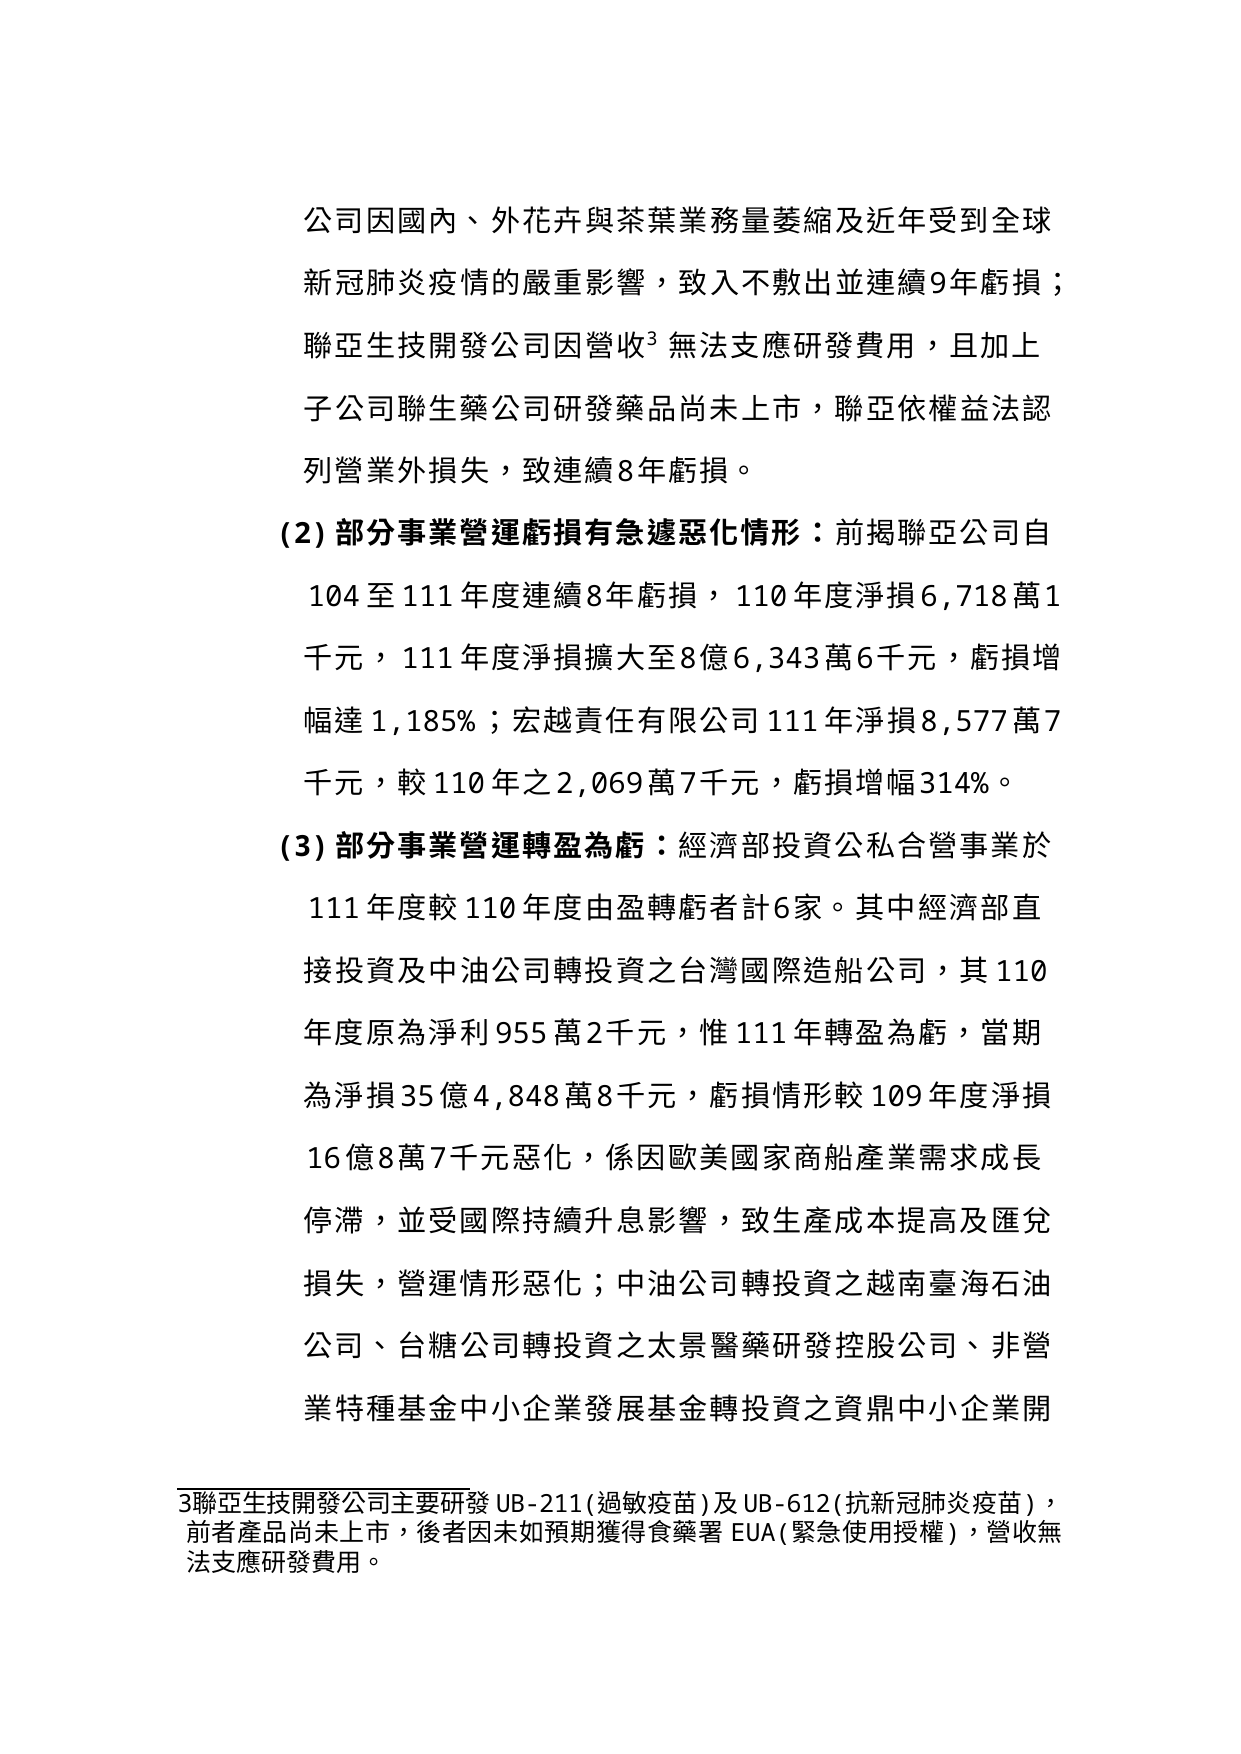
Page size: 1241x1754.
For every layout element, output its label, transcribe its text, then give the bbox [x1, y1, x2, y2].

text 聯亞生技開發公司主要研發UB-211(過敏疫苗)及UB-612(抗新冠肺炎疫苗)，前者產品尚未上市，後者因未如預期獲得食藥署EUA(緊急使用授權)，營收無法支應研發費用。 [177, 1489, 1063, 1577]
text (3)部分事業營運轉盈為虧：經濟部投資公私合營事業於111年度較110年度由盈轉虧者計6家。其中經濟部直接投資及中油公司轉投資之台灣國際造船公司，其110年度原為淨利955萬2千元，惟111年轉盈為虧，當期為淨損35億4,848萬8千元，虧損情形較109年度淨損16億8萬7千元惡化，係因歐美國家商船產業需求成長停滯，並受國際持續升息影響，致生產成本提高及匯兌損失，營運情形惡化；中油公司轉投資之越南臺海石油公司、台糖公司轉投資之太景醫藥研發控股公司、非營業特種基金中小企業發展基金轉投資之資鼎中小企業開 [266, 802, 1063, 1427]
text (1)連續虧損8年以上者：中油公司轉投資之中殼潤滑油公司與台灣絲織開發公司已連續虧損10年、臺糖公司轉投資之台灣花卉生物技術公司與聯亞生技開發公司連續虧損8年。中殼潤滑油公司已關廠結束營業並拆除設備，將於完成污染整治及歸還土地予中油公司後進行清算；台灣絲織開發公司主要收入仰賴淨、污水廠營運收入，水處理設施營運量逐年成長，惟因需分攤權益攤銷費用4,256萬元致入不敷出並連續虧損；台灣花卉生物技術公司因國內、外花卉與茶葉業務量萎縮及近年受到全球新冠肺炎疫情的嚴重影響，致入不敷出並連續9年虧損；聯亞生技開發公司因營收無法支應研發費用，且加上子公司聯生藥公司研發藥品尚未上市，聯亞依權益法認列營業外損失，致連續8年虧損。 [266, 177, 1063, 490]
text (2)部分事業營運虧損有急遽惡化情形：前揭聯亞公司自104至111年度連續8年虧損，110年度淨損6,718萬1千元，111年度淨損擴大至8億6,343萬6千元，虧損增幅達1,185%；宏越責任有限公司111年淨損8,577萬7千元，較110年之2,069萬7千元，虧損增幅314%。 [266, 490, 1063, 802]
